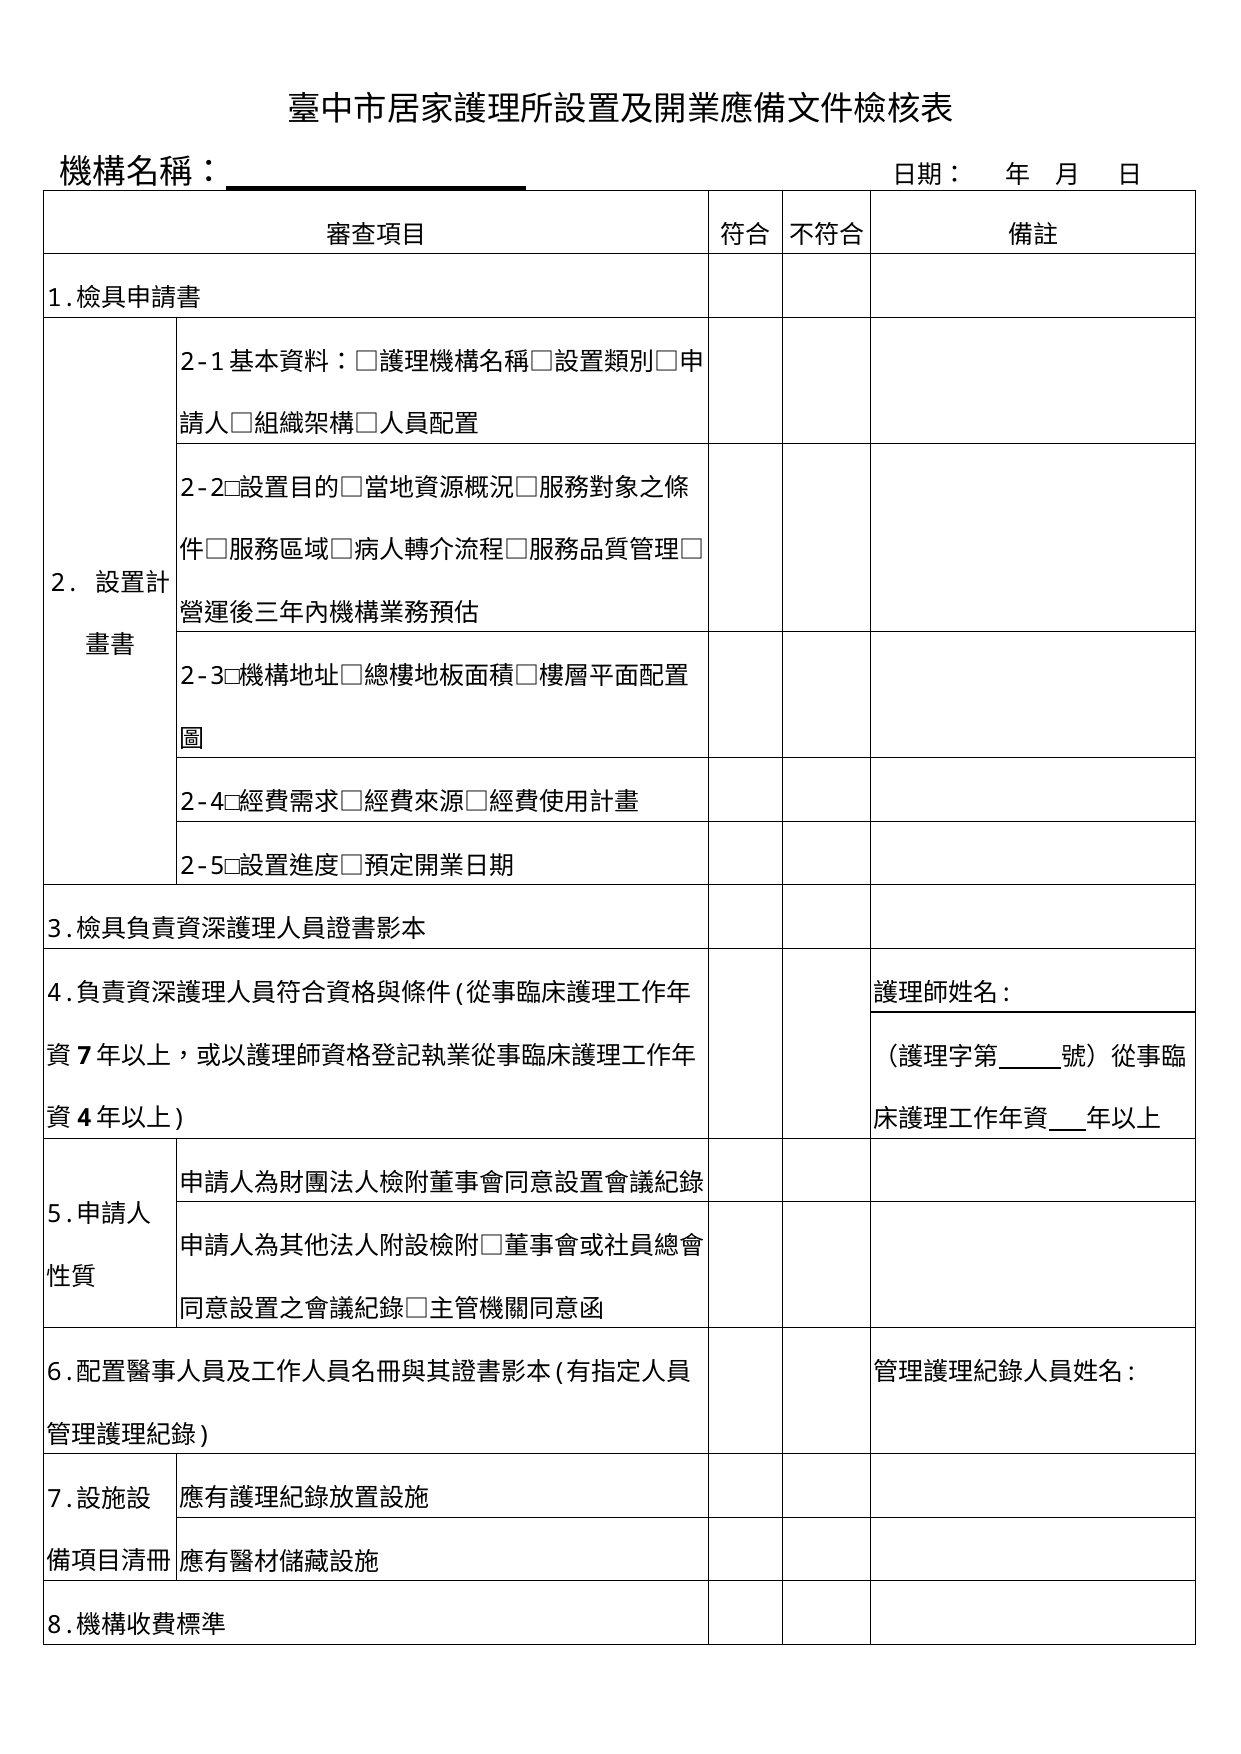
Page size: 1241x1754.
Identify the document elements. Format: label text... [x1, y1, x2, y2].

table_cell [783, 318, 870, 443]
table_cell [709, 1454, 782, 1517]
table_cell 1.檢具申請書 [44, 254, 708, 317]
table_header 審查項目 [44, 191, 708, 253]
table_cell 2-5□設置進度□預定開業日期 [177, 822, 708, 884]
table_cell [709, 949, 782, 1137]
table_cell 申請人為財團法人檢附董事會同意設置會議紀錄 [177, 1139, 708, 1201]
table_cell 應有護理紀錄放置設施 [177, 1454, 708, 1517]
table_cell [783, 1518, 870, 1580]
table_cell [783, 822, 870, 884]
table_cell [709, 254, 782, 317]
table_cell [709, 1202, 782, 1327]
table_cell 管理護理紀錄人員姓名: [871, 1328, 1195, 1453]
table_cell [871, 1581, 1195, 1644]
table_cell 7.設施設備項目清冊 [44, 1454, 176, 1580]
table_cell [871, 632, 1195, 757]
table_cell [871, 318, 1195, 443]
table_cell 2. 設置計畫書 [44, 318, 176, 884]
table_cell [709, 318, 782, 443]
table_cell [709, 444, 782, 631]
table_cell [783, 1139, 870, 1201]
table_cell [709, 758, 782, 821]
table_cell [871, 1454, 1195, 1517]
table_cell 應有醫材儲藏設施 [177, 1518, 708, 1580]
table_cell 申請人為其他法人附設檢附□董事會或社員總會同意設置之會議紀錄□主管機關同意函 [177, 1202, 708, 1327]
table_cell [783, 758, 870, 821]
table_cell 8.機構收費標準 [44, 1581, 708, 1644]
table_cell [871, 822, 1195, 884]
table_cell [783, 885, 870, 948]
table_cell [783, 1328, 870, 1453]
table_cell [709, 1518, 782, 1580]
table_header 符合 [709, 191, 782, 253]
table_cell 2-3□機構地址□總樓地板面積□樓層平面配置圖 [177, 632, 708, 757]
table_cell 3.檢具負責資深護理人員證書影本 [44, 885, 708, 948]
table_cell 2-2□設置目的□當地資源概況□服務對象之條件□服務區域□病人轉介流程□服務品質管理□營運後三年內機構業務預估 [177, 444, 708, 631]
table_cell [871, 885, 1195, 948]
text 臺中市居家護理所設置及開業應備文件檢核表 [59, 64, 1181, 127]
table_cell [783, 949, 870, 1137]
table_cell [783, 444, 870, 631]
table_cell [871, 1139, 1195, 1201]
table_cell [871, 254, 1195, 317]
table_cell [871, 758, 1195, 821]
table_cell [783, 254, 870, 317]
table_cell [783, 1454, 870, 1517]
table_cell 護理師姓名: [871, 949, 1195, 1011]
table_cell [783, 632, 870, 757]
text 機構名稱： 日期： 年 月 日 [59, 127, 1181, 189]
table_cell [871, 1202, 1195, 1327]
table_cell [871, 444, 1195, 631]
table_cell 4.負責資深護理人員符合資格與條件(從事臨床護理工作年資7年以上，或以護理師資格登記執業從事臨床護理工作年資4年以上) [44, 949, 708, 1137]
table_cell [783, 1202, 870, 1327]
table_header 備註 [871, 191, 1195, 253]
table_cell [709, 822, 782, 884]
table_cell 5.申請人性質 [44, 1139, 176, 1327]
table_cell 2-1基本資料：□護理機構名稱□設置類別□申請人□組織架構□人員配置 [177, 318, 708, 443]
table_cell [709, 632, 782, 757]
table_cell 6.配置醫事人員及工作人員名冊與其證書影本(有指定人員管理護理紀錄) [44, 1328, 708, 1453]
table_cell [709, 1581, 782, 1644]
table_cell 2-4□經費需求□經費來源□經費使用計畫 [177, 758, 708, 821]
table_cell [709, 1139, 782, 1201]
table_cell [709, 885, 782, 948]
table_cell （護理字第 號）從事臨床護理工作年資 年以上 [871, 1013, 1195, 1137]
table_header 不符合 [783, 191, 870, 253]
table_cell [871, 1518, 1195, 1580]
table_cell [783, 1581, 870, 1644]
table_cell [709, 1328, 782, 1453]
